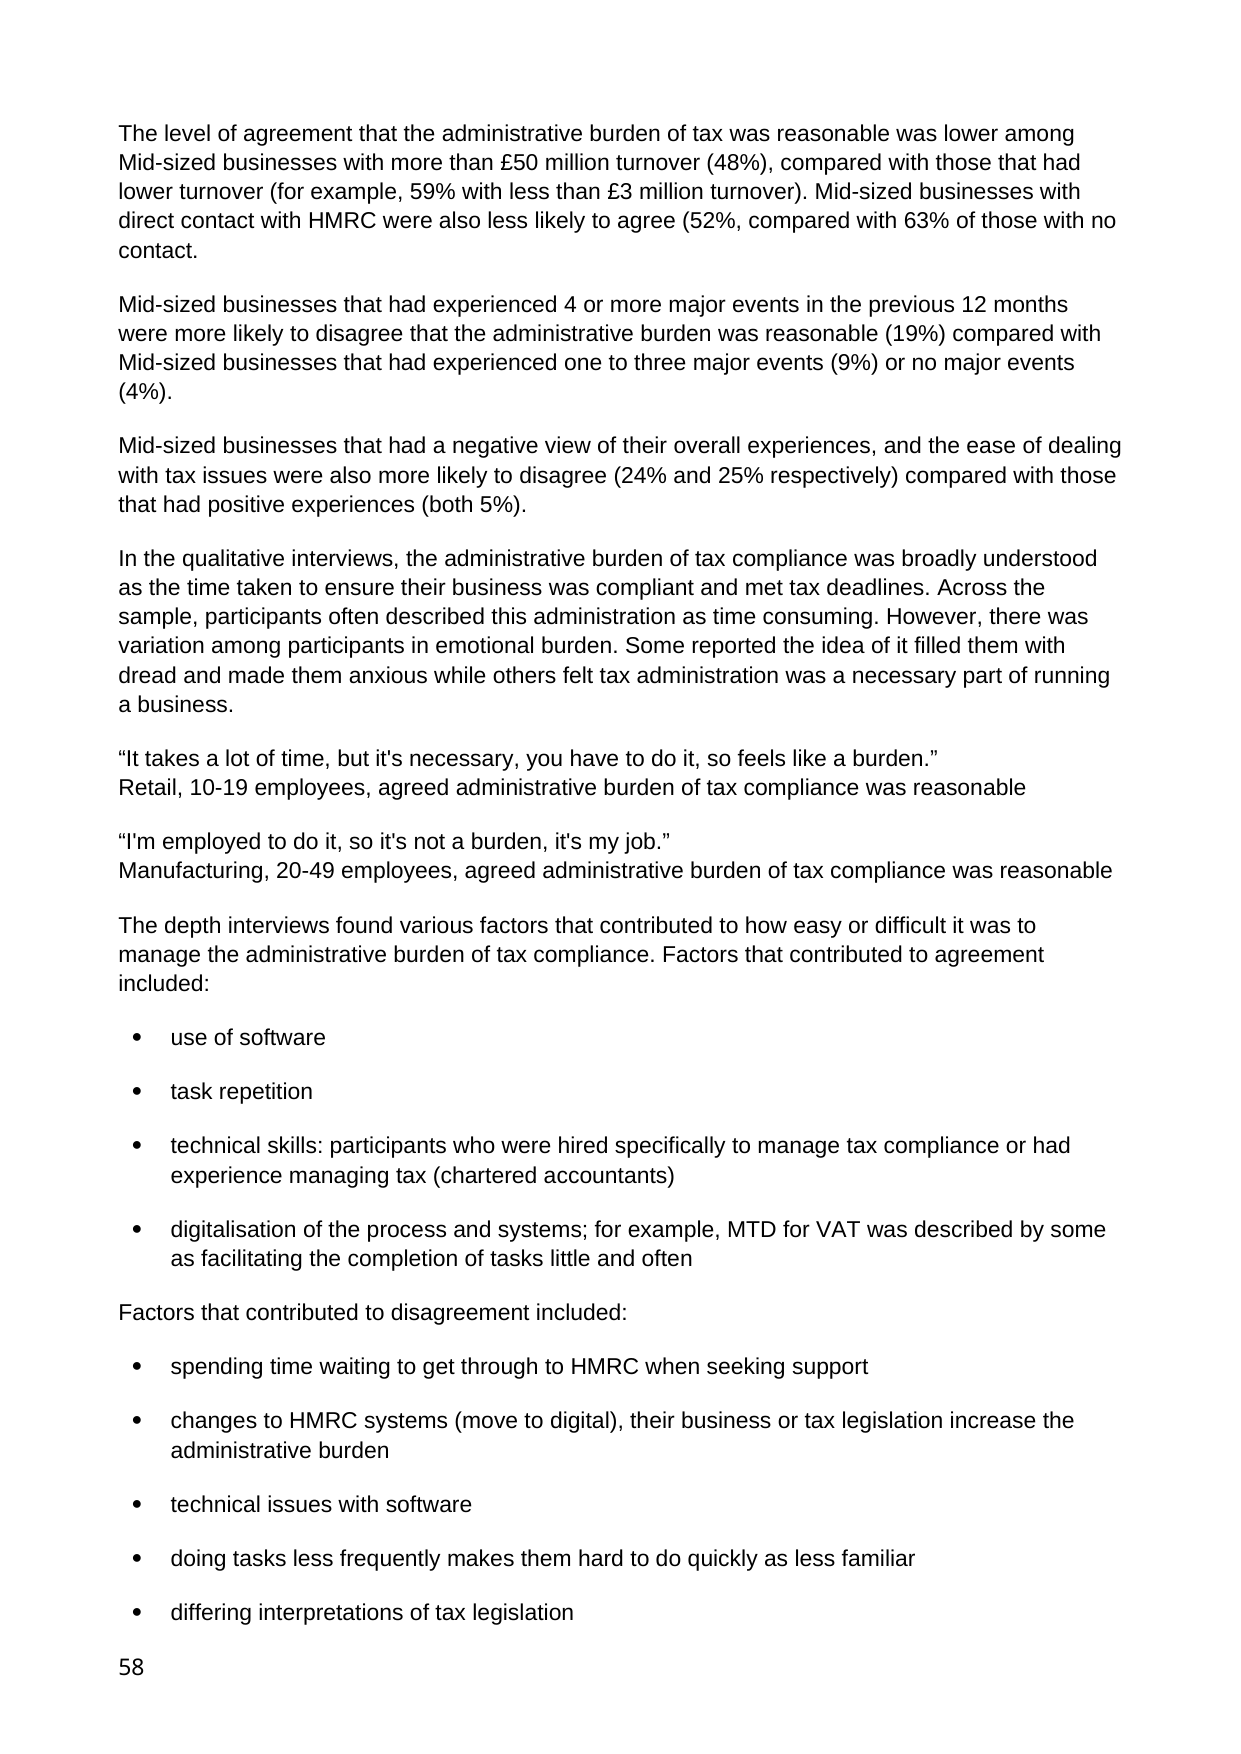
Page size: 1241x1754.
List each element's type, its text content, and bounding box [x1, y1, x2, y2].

text “It takes a lot of time, but it's necessary, you have to do it, so feels like a burden.” Retail, 10-19 employees, agreed administrative burden of tax compliance was reasonable [118, 743, 1122, 801]
list differing interpretations of tax legislation [133, 1597, 1122, 1626]
text The level of agreement that the administrative burden of tax was reasonable was lower among Mid-sized businesses with more than £50 million turnover (48%), compared with those that had lower turnover (for example, 59% with less than £3 million turnover). Mid-sized businesses with direct contact with HMRC were also less likely to agree (52%, compared with 63% of those with no contact. [118, 118, 1122, 264]
text Mid-sized businesses that had experienced 4 or more major events in the previous 12 months were more likely to disagree that the administrative burden was reasonable (19%) compared with Mid-sized businesses that had experienced one to three major events (9%) or no major events (4%). [118, 289, 1122, 406]
text The depth interviews found various factors that contributed to how easy or difficult it was to manage the administrative burden of tax compliance. Factors that contributed to agreement included: [118, 910, 1122, 997]
list task repetition [133, 1076, 1122, 1106]
list spending time waiting to get through to HMRC when seeking support [133, 1351, 1122, 1381]
list use of software [133, 1022, 1122, 1051]
list doing tasks less frequently makes them hard to do quickly as less familiar [133, 1543, 1122, 1572]
list changes to HMRC systems (move to digital), their business or tax legislation increase the administrative burden [133, 1406, 1122, 1464]
text Factors that contributed to disagreement included: [118, 1297, 1122, 1326]
text Mid-sized businesses that had a negative view of their overall experiences, and the ease of dealing with tax issues were also more likely to disagree (24% and 25% respectively) compared with those that had positive experiences (both 5%). [118, 431, 1122, 518]
list technical skills: participants who were hired specifically to manage tax compliance or had experience managing tax (chartered accountants) [133, 1131, 1122, 1189]
list technical issues with software [133, 1489, 1122, 1518]
text In the qualitative interviews, the administrative burden of tax compliance was broadly understood as the time taken to ensure their business was compliant and met tax deadlines. Across the sample, participants often described this administration as time consuming. However, there was variation among participants in emotional burden. Some reported the idea of it filled them with dread and made them anxious while others felt tax administration was a necessary part of running a business. [118, 543, 1122, 718]
list digitalisation of the process and systems; for example, MTD for VAT was described by some as facilitating the completion of tasks little and often [133, 1214, 1122, 1272]
text “I'm employed to do it, so it's not a burden, it's my job.” Manufacturing, 20-49 employees, agreed administrative burden of tax compliance was reasonable [118, 826, 1122, 885]
